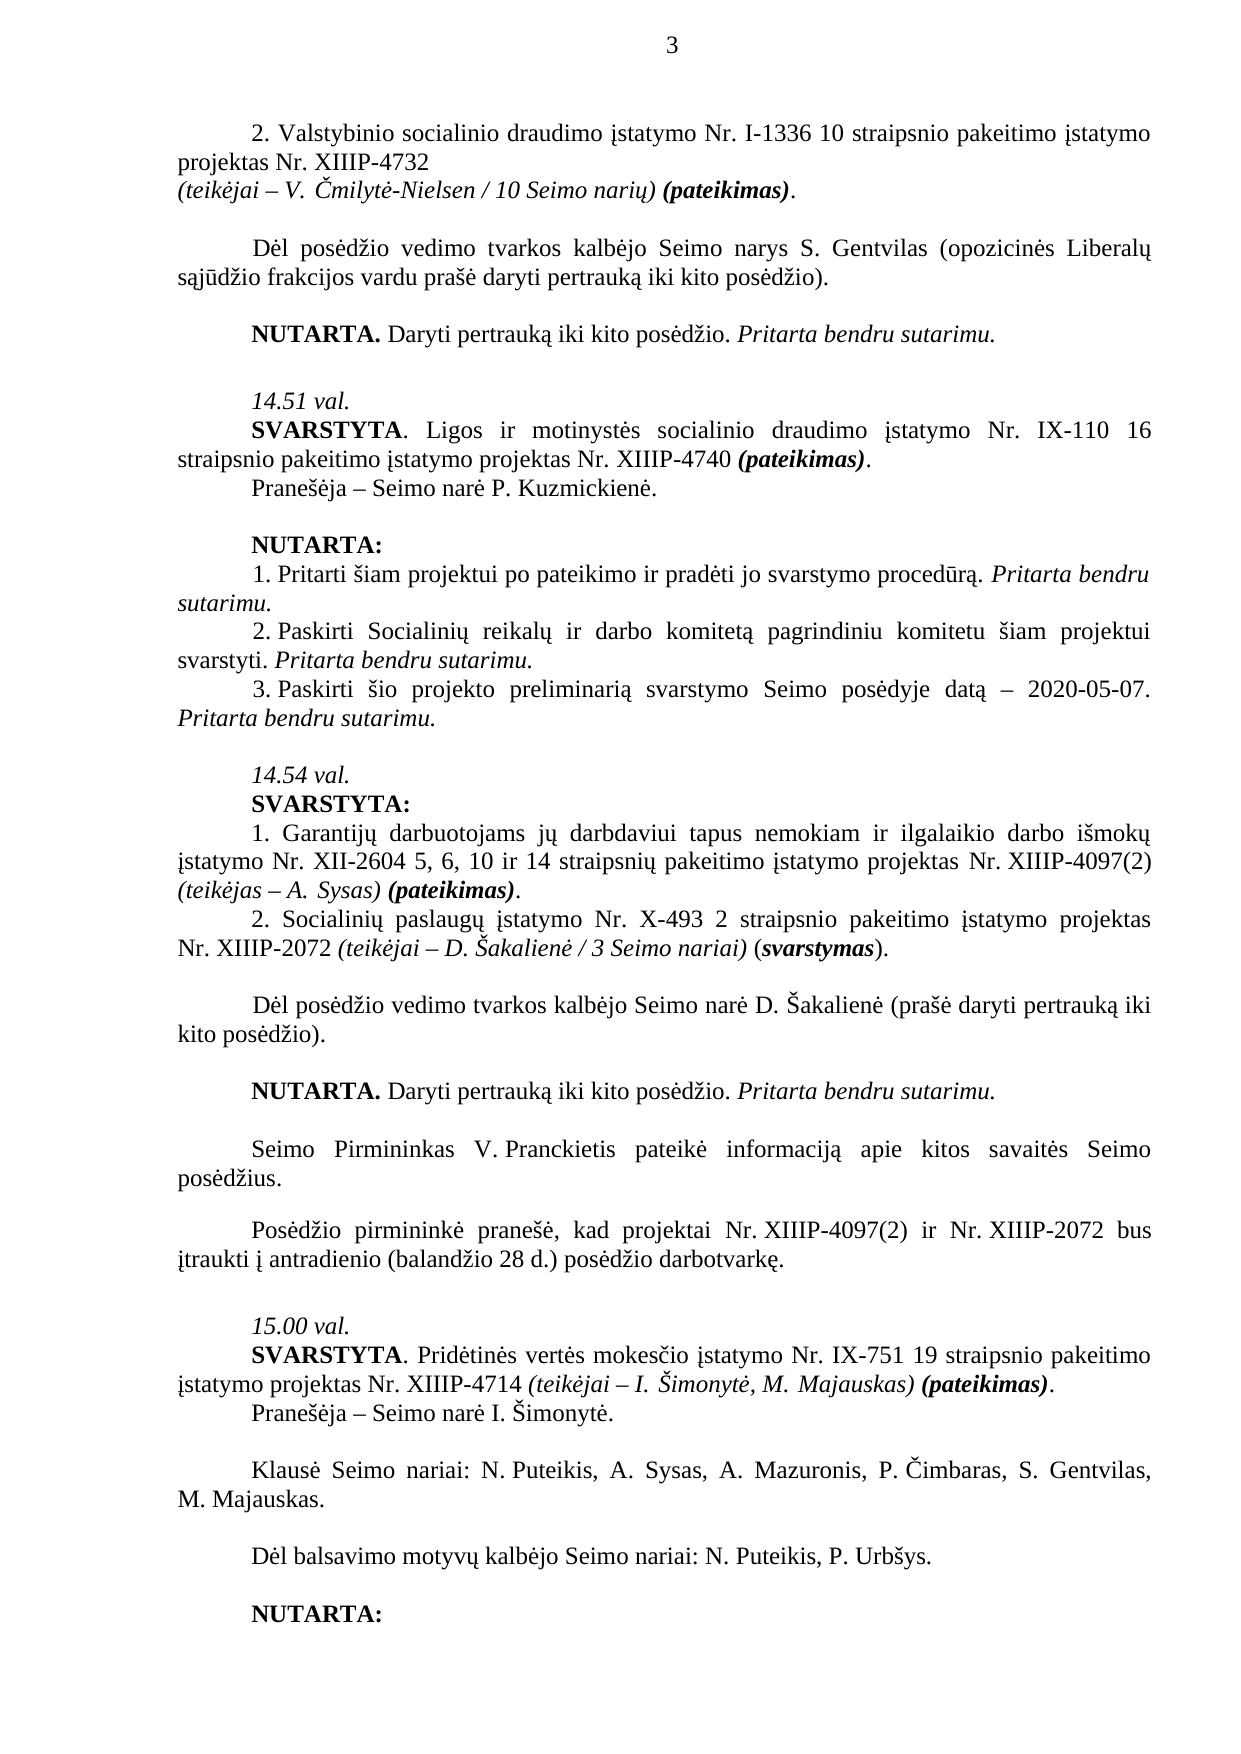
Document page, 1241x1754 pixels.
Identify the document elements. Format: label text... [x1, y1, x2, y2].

text Seimo Pirmininkas V. Pranckietis pateikė informaciją apie kitos savaitės Seimo posėdžius. [177, 1134, 1152, 1191]
text 1. Garantijų darbuotojams jų darbdaviui tapus nemokiam ir ilgalaikio darbo išmokų įstatymo Nr. XII-2604 5, 6, 10 ir 14 straipsnių pakeitimo įstatymo projektas Nr. XIIIP-4097(2) (teikėjas – A. Sysas) (pateikimas). [177, 818, 1152, 904]
text 2. Valstybinio socialinio draudimo įstatymo Nr. I-1336 10 straipsnio pakeitimo įstatymo projektas Nr. XIIIP-4732 [177, 118, 1152, 176]
text NUTARTA: [177, 1599, 1152, 1628]
text NUTARTA. Daryti pertrauką iki kito posėdžio. Pritarta bendru sutarimu. [177, 1076, 1152, 1105]
text 2. Paskirti Socialinių reikalų ir darbo komitetą pagrindiniu komitetu šiam projektui svarstyti. Pritarta bendru sutarimu. [177, 616, 1152, 674]
text SVARSTYTA: [177, 789, 1152, 818]
text 15.00 val. [177, 1311, 1152, 1340]
text Klausė Seimo nariai: N. Puteikis, A. Sysas, A. Mazuronis, P. Čimbaras, S. Gentvilas, M. Majauskas. [177, 1455, 1152, 1513]
text 2. Socialinių paslaugų įstatymo Nr. X-493 2 straipsnio pakeitimo įstatymo projektas Nr. XIIIP-2072 (teikėjai – D. Šakalienė / 3 Seimo nariai) (svarstymas). [177, 904, 1152, 961]
text SVARSTYTA. Pridėtinės vertės mokesčio įstatymo Nr. IX-751 19 straipsnio pakeitimo įstatymo projektas Nr. XIIIP-4714 (teikėjai – I. Šimonytė, M. Majauskas) (pateikimas). [177, 1340, 1152, 1398]
text Pranešėja – Seimo narė P. Kuzmickienė. [177, 473, 1152, 501]
text NUTARTA: [177, 530, 1152, 559]
text Dėl posėdžio vedimo tvarkos kalbėjo Seimo narys S. Gentvilas (opozicinės Liberalų sąjūdžio frakcijos vardu prašė daryti pertrauką iki kito posėdžio). [177, 233, 1152, 291]
text 1. Pritarti šiam projektui po pateikimo ir pradėti jo svarstymo procedūrą. Pritarta bendru sutarimu. [177, 559, 1152, 616]
text 14.54 val. [177, 760, 1152, 789]
text Pranešėja – Seimo narė I. Šimonytė. [177, 1398, 1152, 1426]
text Posėdžio pirmininkė pranešė, kad projektai Nr. XIIIP-4097(2) ir Nr. XIIIP-2072 bus įtraukti į antradienio (balandžio 28 d.) posėdžio darbotvarkę. [177, 1216, 1152, 1273]
text 3. Paskirti šio projekto preliminarią svarstymo Seimo posėdyje datą – 2020-05-07. Pritarta bendru sutarimu. [177, 674, 1152, 731]
text 14.51 val. [177, 386, 1152, 415]
text Dėl balsavimo motyvų kalbėjo Seimo nariai: N. Puteikis, P. Urbšys. [177, 1541, 1152, 1570]
text NUTARTA. Daryti pertrauką iki kito posėdžio. Pritarta bendru sutarimu. [177, 319, 1152, 348]
text (teikėjai – V. Čmilytė-Nielsen / 10 Seimo narių) (pateikimas). [177, 176, 1152, 204]
text SVARSTYTA. Ligos ir motinystės socialinio draudimo įstatymo Nr. IX-110 16 straipsnio pakeitimo įstatymo projektas Nr. XIIIP-4740 (pateikimas). [177, 415, 1152, 473]
text Dėl posėdžio vedimo tvarkos kalbėjo Seimo narė D. Šakalienė (prašė daryti pertrauką iki kito posėdžio). [177, 990, 1152, 1048]
